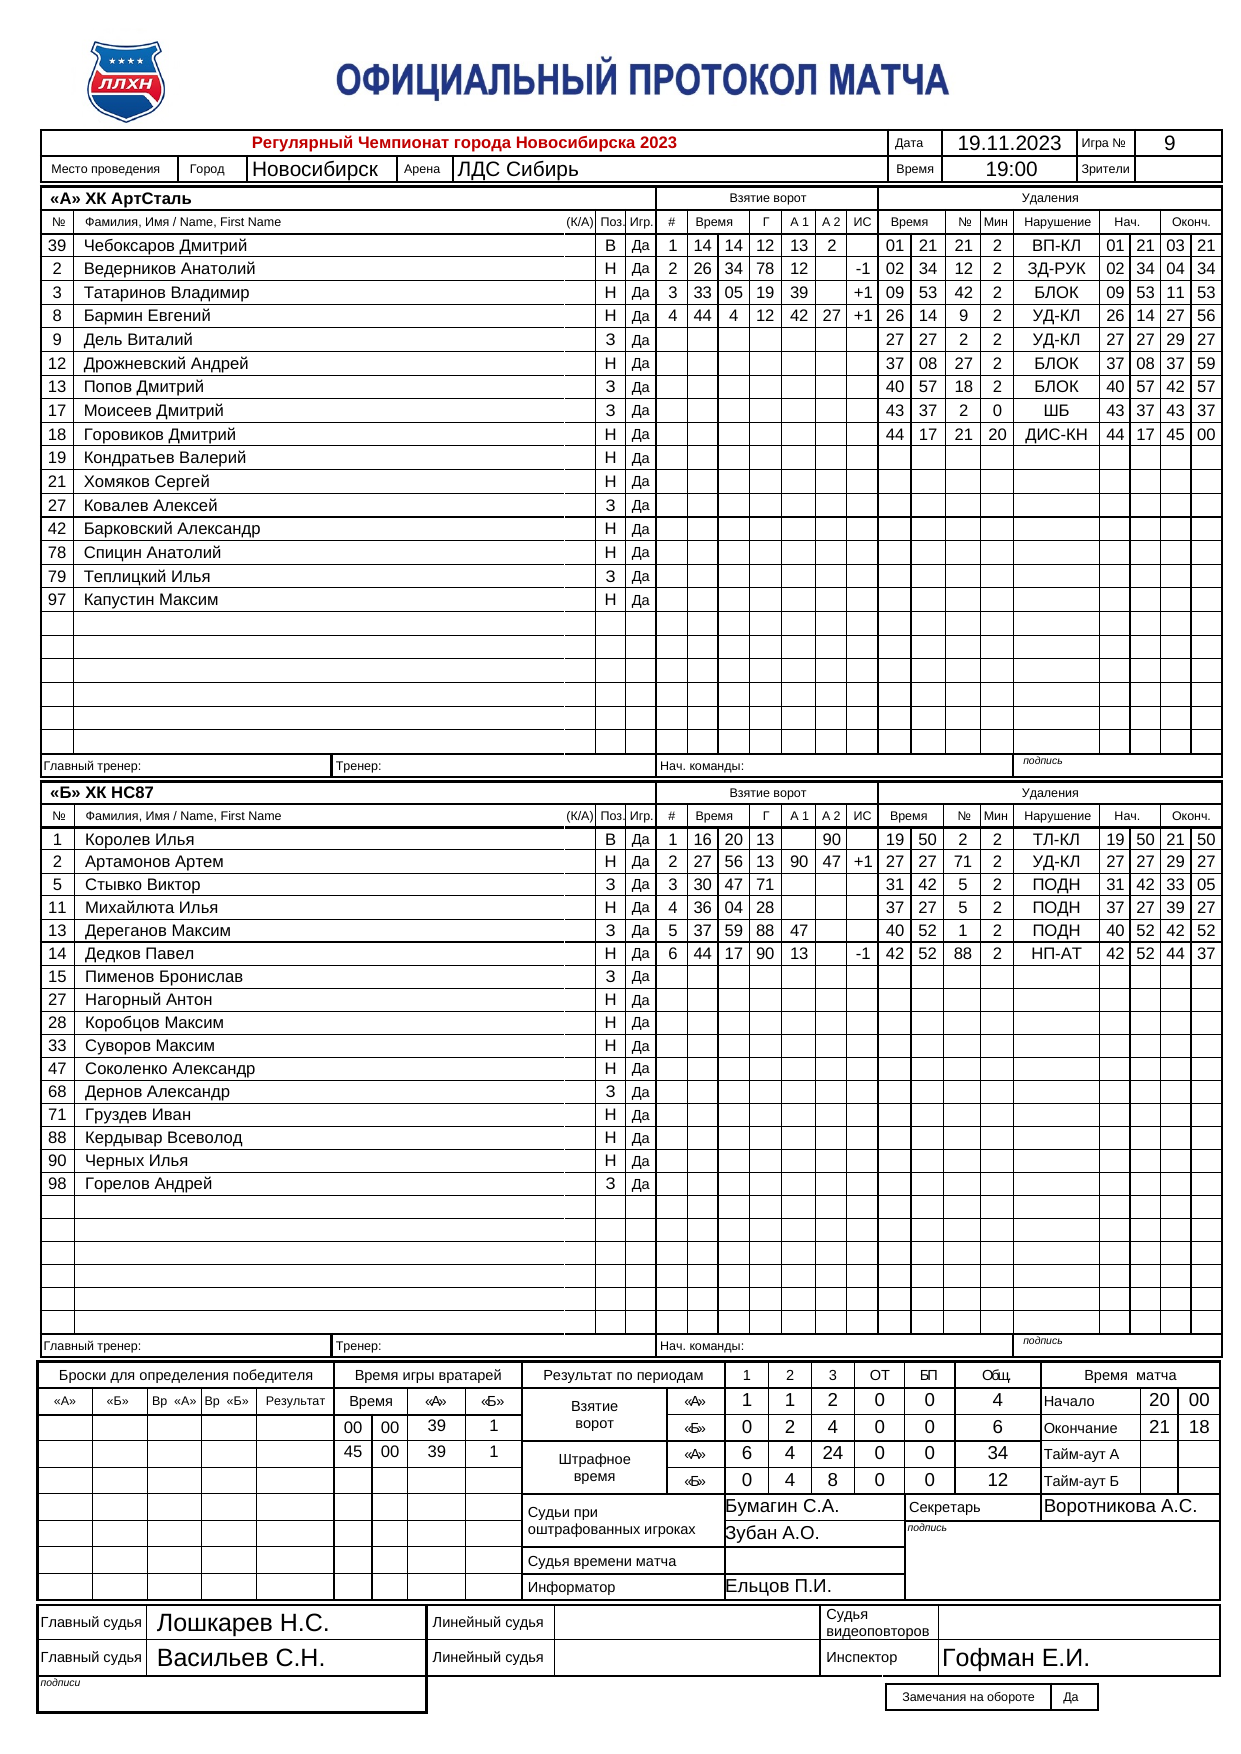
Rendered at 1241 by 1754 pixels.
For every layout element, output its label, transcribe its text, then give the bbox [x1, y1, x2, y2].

table_cell [750, 1081, 781, 1103]
table_cell [750, 470, 781, 493]
table_cell [981, 707, 1013, 729]
table_cell [257, 1441, 333, 1467]
table_cell [555, 1640, 819, 1675]
table_cell [596, 1311, 625, 1333]
table_cell 2 [981, 352, 1013, 374]
table_header БП [905, 1363, 954, 1387]
table_cell [1131, 1150, 1160, 1172]
table_cell [1131, 1219, 1160, 1241]
table_cell Зрители [1078, 157, 1134, 181]
table_cell [912, 470, 945, 493]
table_cell 13 [42, 920, 74, 941]
table_cell [657, 1035, 687, 1057]
table_cell [1161, 659, 1190, 682]
table_cell [879, 1219, 910, 1241]
table_cell 39 [408, 1416, 465, 1440]
table_cell +1 [847, 850, 877, 872]
table_cell [1014, 494, 1099, 516]
table_cell Время [335, 1389, 407, 1413]
table_cell [719, 636, 749, 658]
table_cell Да [626, 920, 655, 941]
table_cell [847, 446, 877, 469]
table_cell [657, 1196, 687, 1218]
table_cell Да [626, 1104, 655, 1126]
table_cell 33 [688, 281, 717, 303]
table_cell 11 [1161, 281, 1190, 303]
table_cell [74, 612, 564, 634]
table_header Регулярный Чемпионат города Новосибирска 2023 [42, 131, 887, 155]
table_cell 21 [1131, 235, 1160, 256]
table_cell [981, 1104, 1013, 1126]
table_cell 78 [750, 257, 781, 280]
table_cell [1161, 1127, 1190, 1149]
table_cell Н [596, 1012, 625, 1033]
table_cell Спицин Анатолий [74, 541, 564, 564]
table_cell (К/А) [565, 805, 595, 826]
table_cell [688, 683, 717, 706]
table_cell 01 [1100, 235, 1129, 256]
table_cell [1100, 966, 1129, 987]
table_cell [750, 446, 781, 469]
table_cell [1161, 1035, 1190, 1057]
table_cell 37 [879, 352, 910, 374]
table_cell Н [596, 541, 625, 564]
table_cell [1131, 989, 1160, 1011]
table_cell 2 [981, 850, 1013, 872]
table_cell [688, 1265, 717, 1287]
table_cell [408, 1468, 465, 1493]
table_cell [1100, 470, 1129, 493]
table_cell [782, 636, 815, 658]
table_cell Время [889, 157, 941, 181]
table_cell Город [179, 157, 246, 181]
table_cell [596, 1265, 625, 1287]
table_cell [1192, 1012, 1221, 1033]
table_cell [657, 541, 687, 564]
table_cell [1192, 1311, 1221, 1333]
table_cell 37 [1161, 352, 1190, 374]
table_cell 27 [1100, 850, 1129, 872]
table_cell [1014, 1081, 1099, 1103]
table_cell Время [688, 805, 749, 826]
table_cell [565, 494, 595, 516]
table_cell [981, 1150, 1013, 1172]
table_cell 2 [657, 850, 687, 872]
table_cell [1179, 1441, 1219, 1467]
table_cell [847, 707, 877, 729]
table_cell УД-КЛ [1014, 850, 1099, 872]
table_cell 31 [1100, 874, 1129, 895]
table_cell 1 [726, 1389, 768, 1413]
table_cell [42, 659, 73, 682]
table_cell [1161, 518, 1190, 540]
table_cell 37 [1131, 399, 1160, 422]
table_cell Кердывар Всеволод [75, 1127, 564, 1149]
table_cell [657, 1127, 687, 1149]
table_cell Н [596, 588, 625, 611]
table_cell 44 [1161, 943, 1190, 964]
table_cell [782, 470, 815, 493]
table_cell [1131, 1242, 1160, 1264]
table_cell [1131, 446, 1160, 469]
table_header Время игры вратарей [335, 1363, 521, 1387]
table_cell [816, 541, 846, 564]
table_cell [912, 683, 945, 706]
table_cell [565, 966, 595, 987]
table_cell 0 [726, 1468, 768, 1493]
table_cell ТЛ-КЛ [1014, 829, 1099, 849]
table_cell [93, 1547, 147, 1573]
table_cell [944, 1058, 980, 1079]
table_cell Н [596, 1035, 625, 1057]
table_cell 4 [769, 1442, 811, 1467]
table_cell [657, 707, 687, 729]
table_cell Да [626, 565, 655, 587]
table_cell 42 [879, 943, 910, 964]
table_cell +1 [847, 281, 877, 303]
table_cell [719, 966, 749, 987]
table_cell 33 [42, 1035, 74, 1057]
table_cell [750, 423, 781, 445]
table_cell ИС [847, 211, 877, 233]
table_cell [750, 588, 781, 611]
table_cell [657, 352, 687, 374]
table_cell [1192, 1150, 1221, 1172]
table_cell [847, 399, 877, 422]
table_cell [847, 683, 877, 706]
table_cell [466, 1521, 521, 1546]
table_cell 37 [1100, 352, 1129, 374]
table_cell [879, 730, 910, 753]
table_cell Нач. [1100, 211, 1160, 233]
table_cell [74, 636, 564, 658]
table_cell [39, 1468, 92, 1493]
table_cell [879, 1012, 910, 1033]
table_cell [782, 874, 815, 895]
table_cell [847, 541, 877, 564]
table_cell [565, 423, 595, 445]
table_cell 37 [688, 920, 717, 941]
table_cell [626, 636, 655, 658]
table_cell 21 [946, 235, 980, 256]
table_cell [1100, 1150, 1129, 1172]
table_cell 71 [944, 850, 980, 872]
table_cell 00 [373, 1441, 407, 1467]
table_cell [750, 1127, 781, 1149]
table_cell [981, 966, 1013, 987]
table_cell 3 [657, 874, 687, 895]
table_cell 12 [956, 1468, 1040, 1493]
table_cell [912, 989, 943, 1011]
table_cell [879, 1035, 910, 1057]
table_cell Суворов Максим [75, 1035, 564, 1057]
table_cell Г [750, 805, 781, 826]
table_cell [1014, 966, 1099, 987]
table_cell [912, 565, 945, 587]
table_cell 4 [657, 896, 687, 918]
table_cell Чебоксаров Дмитрий [74, 235, 564, 256]
table_cell [596, 1219, 625, 1241]
table_cell Пименов Бронислав [75, 966, 564, 987]
table_cell 57 [1131, 376, 1160, 398]
table_cell [847, 1058, 877, 1079]
table_cell А 2 [816, 211, 846, 233]
table_cell [879, 707, 910, 729]
table_cell 27 [879, 328, 910, 351]
table_cell [912, 518, 945, 540]
table_cell [816, 1265, 846, 1287]
table_cell [42, 612, 73, 634]
table_cell Н [596, 1150, 625, 1172]
table_cell [750, 1219, 781, 1241]
table_cell [148, 1574, 201, 1599]
table_cell 02 [1100, 257, 1129, 280]
table_cell 42 [946, 281, 980, 303]
table_cell Вр «Б» [202, 1389, 256, 1413]
table_cell Н [596, 943, 625, 964]
table_header Да [1052, 1685, 1097, 1709]
table_cell 78 [42, 541, 73, 564]
table_cell 19 [879, 829, 910, 849]
table_cell 20 [1141, 1389, 1177, 1413]
table_cell [912, 1196, 943, 1218]
table_cell Главный судья [39, 1606, 146, 1639]
table_cell [816, 1081, 846, 1103]
table_cell [565, 707, 595, 729]
table_cell [782, 1081, 815, 1103]
table_cell [912, 1012, 943, 1033]
table_cell [946, 659, 980, 682]
table_cell Да [626, 446, 655, 469]
table_cell [750, 636, 781, 658]
table_cell [202, 1547, 256, 1573]
table_cell [750, 707, 781, 729]
table_cell 2 [981, 874, 1013, 895]
table_cell [1100, 683, 1129, 706]
table_cell 0 [905, 1415, 954, 1440]
table_cell [879, 494, 910, 516]
table_cell 13 [782, 235, 815, 256]
table_cell Игр. [626, 211, 655, 233]
table_cell 27 [42, 494, 73, 516]
table_cell «А» [668, 1442, 724, 1467]
table_cell [981, 612, 1013, 634]
table_cell [1131, 565, 1160, 587]
table_cell Н [596, 281, 625, 303]
table_cell [879, 1150, 910, 1172]
table_cell Королев Илья [75, 829, 564, 849]
table_cell [782, 352, 815, 374]
table_cell [847, 1196, 877, 1218]
table_cell 2 [946, 328, 980, 351]
table_header 3 [812, 1363, 854, 1387]
table_cell [1192, 470, 1221, 493]
table_cell [1192, 636, 1221, 658]
table_cell [75, 1196, 564, 1218]
table_cell 88 [42, 1127, 74, 1149]
table_cell [1161, 1242, 1190, 1264]
table_cell 39 [408, 1441, 465, 1467]
table_cell [719, 1150, 749, 1172]
table_cell 09 [1100, 281, 1129, 303]
table_cell Оконч. [1161, 211, 1221, 233]
table_cell [719, 328, 749, 351]
table_cell 0 [855, 1389, 904, 1413]
table_header Дата [889, 131, 941, 155]
table_cell [946, 470, 980, 493]
table_cell [335, 1521, 371, 1546]
table_cell [373, 1521, 407, 1546]
table_cell [1014, 1104, 1099, 1126]
table_header Удаления [879, 188, 1221, 209]
table_cell ПОДН [1014, 920, 1099, 941]
table_cell [626, 1311, 655, 1333]
table_cell [93, 1468, 147, 1493]
table_cell [657, 1265, 687, 1287]
table_cell [981, 683, 1013, 706]
table_cell [719, 707, 749, 729]
table_cell [93, 1494, 147, 1520]
table_cell 53 [912, 281, 945, 303]
table_cell [373, 1574, 407, 1599]
table_cell 37 [1192, 943, 1221, 964]
table_cell [1100, 730, 1129, 753]
table_cell # [657, 211, 687, 233]
table_cell [565, 683, 595, 706]
table_cell 24 [812, 1442, 854, 1467]
table_cell [912, 1242, 943, 1264]
table_cell 52 [912, 943, 943, 964]
table_cell [750, 1242, 781, 1264]
table_cell 40 [1100, 920, 1129, 941]
table_cell Горовиков Дмитрий [74, 423, 564, 445]
table_cell Да [626, 305, 655, 327]
table_header Игра № [1078, 131, 1134, 155]
table_cell 2 [981, 328, 1013, 351]
table_cell [657, 1104, 687, 1126]
table_cell [879, 1127, 910, 1149]
table_cell 2 [42, 257, 73, 280]
table_cell Да [626, 376, 655, 398]
table_cell [565, 376, 595, 398]
table_cell [912, 494, 945, 516]
table_cell «Б» [668, 1415, 724, 1440]
table_cell [816, 257, 846, 280]
table_cell [750, 612, 781, 634]
table_cell [565, 896, 595, 918]
table_cell Н [596, 850, 625, 872]
table_cell Поз. [596, 805, 625, 826]
table_cell [981, 1127, 1013, 1149]
table_cell [719, 659, 749, 682]
table_cell Нач. команды: [657, 755, 1012, 776]
table_cell [1161, 1104, 1190, 1126]
table_cell [1131, 1196, 1160, 1218]
table_cell [74, 683, 564, 706]
table_cell 6 [726, 1442, 768, 1467]
table_cell [847, 494, 877, 516]
table_cell 44 [688, 943, 717, 964]
table_cell -1 [847, 943, 877, 964]
table_cell Да [626, 518, 655, 540]
table_cell [719, 588, 749, 611]
table_cell [626, 659, 655, 682]
table_cell [688, 659, 717, 682]
table_cell [42, 1288, 74, 1310]
table_cell [626, 1219, 655, 1241]
table_cell ЛДС Сибирь [454, 157, 887, 181]
table_cell Ведерников Анатолий [74, 257, 564, 280]
table_cell [565, 399, 595, 422]
table_cell [981, 989, 1013, 1011]
table_cell [565, 829, 595, 849]
table_header «Б» ХК HC87 [42, 783, 655, 803]
table_cell [719, 565, 749, 587]
table_cell [74, 659, 564, 682]
table_header Взятие ворот [657, 783, 877, 803]
table_cell [565, 943, 595, 964]
table_cell Нагорный Антон [75, 989, 564, 1011]
table_cell [719, 1311, 749, 1333]
table_cell [688, 966, 717, 987]
table_cell Дедков Павел [75, 943, 564, 964]
table_cell 27 [816, 305, 846, 327]
table_cell [912, 541, 945, 564]
table_cell [816, 707, 846, 729]
table_cell [1014, 636, 1099, 658]
table_cell 03 [1161, 235, 1190, 256]
table_cell [657, 565, 687, 587]
table_cell [1100, 541, 1129, 564]
table_cell [688, 565, 717, 587]
table_cell 52 [1192, 920, 1221, 941]
table_cell [257, 1468, 333, 1493]
table_cell [565, 281, 595, 303]
table_cell 21 [912, 235, 945, 256]
table_cell 4 [657, 305, 687, 327]
table_cell Новосибирск [248, 157, 396, 181]
table_cell № [42, 211, 73, 233]
table_cell [946, 541, 980, 564]
table_cell [626, 612, 655, 634]
table_cell [981, 565, 1013, 587]
table_cell 56 [1192, 305, 1221, 327]
table_cell Попов Дмитрий [74, 376, 564, 398]
table_cell 29 [1161, 328, 1190, 351]
table_cell [879, 1265, 910, 1287]
table_header Замечания на обороте [887, 1685, 1050, 1709]
table_cell ИС [847, 805, 877, 826]
table_cell [946, 683, 980, 706]
table_cell [981, 730, 1013, 753]
table_cell [879, 966, 910, 987]
table_cell 52 [1131, 920, 1160, 941]
table_cell [1192, 1127, 1221, 1149]
table_cell [782, 730, 815, 753]
table_cell [75, 1219, 564, 1241]
table_cell 15 [42, 966, 74, 987]
table_cell 40 [879, 920, 910, 941]
table_cell УД-КЛ [1014, 305, 1099, 327]
table_cell [257, 1521, 333, 1546]
table_cell 11 [42, 896, 74, 918]
table_cell [93, 1521, 147, 1546]
table_cell [816, 1288, 846, 1310]
table_cell 9 [42, 328, 73, 351]
table_cell 29 [1161, 850, 1190, 872]
table_cell [879, 565, 910, 587]
table_cell Судья времени матча [523, 1548, 724, 1573]
table_cell [750, 1035, 781, 1057]
table_cell [1161, 1265, 1190, 1287]
table_cell [39, 1441, 92, 1467]
table_cell Фамилия, Имя / Name, First Name [74, 211, 565, 233]
table_cell [816, 376, 846, 398]
table_cell 04 [719, 896, 749, 918]
table_cell [879, 1311, 910, 1333]
table_cell [782, 1196, 815, 1218]
table_cell [750, 730, 781, 753]
table_cell [565, 636, 595, 658]
table_cell [816, 1127, 846, 1149]
table_cell 37 [1192, 399, 1221, 422]
table_cell 1 [657, 829, 687, 849]
table_cell [39, 1416, 92, 1440]
table_cell Н [596, 470, 625, 493]
table_cell Поз. [596, 211, 625, 233]
table_cell [782, 707, 815, 729]
table_cell 27 [879, 850, 910, 872]
table_header 19.11.2023 [943, 131, 1076, 155]
table_cell [1192, 541, 1221, 564]
table_cell [816, 446, 846, 469]
table_cell Бумагин С.А. [726, 1495, 904, 1520]
table_cell [657, 1081, 687, 1103]
table_cell З [596, 565, 625, 587]
table_cell [688, 1058, 717, 1079]
table_cell [782, 1127, 815, 1149]
table_cell 50 [1192, 829, 1221, 849]
table_cell [782, 966, 815, 987]
table_cell Черных Илья [75, 1150, 564, 1172]
table_cell [1014, 1288, 1099, 1310]
table_cell [944, 989, 980, 1011]
table_cell [816, 636, 846, 658]
table_cell [1100, 989, 1129, 1011]
table_cell [1161, 1081, 1190, 1103]
table_cell [688, 1012, 717, 1033]
table_header 2 [769, 1363, 811, 1387]
table_cell [879, 1242, 910, 1264]
table_cell [408, 1547, 465, 1573]
table_cell ЗД-РУК [1014, 257, 1099, 280]
table_cell [75, 1265, 564, 1287]
table_cell [944, 1219, 980, 1241]
table_cell [719, 1242, 749, 1264]
table_cell [565, 1127, 595, 1149]
table_cell [912, 1265, 943, 1287]
table_cell [1131, 1058, 1160, 1079]
table_cell 88 [944, 943, 980, 964]
table_cell [688, 1288, 717, 1310]
table_cell [912, 636, 945, 658]
table_cell «А» [39, 1389, 92, 1413]
table_cell [719, 1104, 749, 1126]
table_cell [688, 707, 717, 729]
table_cell [1161, 1219, 1190, 1241]
table_cell Результат [257, 1389, 333, 1413]
table_cell 1 [657, 235, 687, 256]
table_cell [565, 235, 595, 256]
table_cell 14 [912, 305, 945, 327]
table_cell Н [596, 352, 625, 374]
table_cell Да [626, 943, 655, 964]
table_cell [816, 1150, 846, 1172]
table_cell Зубан А.О. [726, 1521, 904, 1546]
table_cell Да [626, 281, 655, 303]
table_cell «Б» [93, 1389, 147, 1413]
table_header 1 [726, 1363, 768, 1387]
table_cell [847, 966, 877, 987]
table_cell Татаринов Владимир [74, 281, 564, 303]
table_cell [750, 1012, 781, 1033]
table_cell [946, 565, 980, 587]
table_cell Оконч. [1161, 805, 1221, 826]
table_cell [816, 920, 846, 941]
table_cell [816, 423, 846, 445]
table_cell 59 [719, 920, 749, 941]
table_cell [565, 1265, 595, 1287]
table_cell [944, 1081, 980, 1103]
table_cell Коробцов Максим [75, 1012, 564, 1033]
table_cell [1014, 446, 1099, 469]
table_cell 13 [750, 850, 781, 872]
table_cell [912, 1150, 943, 1172]
table_cell 42 [42, 518, 73, 540]
table_cell [688, 1196, 717, 1218]
table_cell 27 [1131, 850, 1160, 872]
table_cell [719, 446, 749, 469]
table_cell [946, 730, 980, 753]
table_header Удаления [879, 783, 1221, 803]
table_cell 59 [1192, 352, 1221, 374]
table_cell [879, 541, 910, 564]
table_cell Мин [981, 805, 1013, 826]
table_cell 2 [42, 850, 74, 872]
table_cell 21 [42, 470, 73, 493]
table_cell 50 [912, 829, 943, 849]
table_cell [719, 352, 749, 374]
table_cell [1100, 1104, 1129, 1126]
table_cell БЛОК [1014, 281, 1099, 303]
table_cell [565, 328, 595, 351]
table_cell 00 [335, 1416, 371, 1440]
table_cell [657, 399, 687, 422]
table_cell З [596, 920, 625, 941]
table_cell [1161, 612, 1190, 634]
table_cell ШБ [1014, 399, 1099, 422]
table_cell 05 [1192, 874, 1221, 895]
table_cell Да [626, 588, 655, 611]
table_cell [981, 1173, 1013, 1195]
table_cell [148, 1547, 201, 1573]
table_cell [202, 1494, 256, 1520]
table_cell [1161, 1012, 1190, 1033]
table_cell Начало [1042, 1389, 1140, 1413]
table_cell [257, 1494, 333, 1520]
table_cell [816, 683, 846, 706]
table_cell [565, 1219, 595, 1241]
table_cell 90 [782, 850, 815, 872]
table_cell БЛОК [1014, 376, 1099, 398]
table_cell Тайм-аут А [1042, 1441, 1140, 1467]
table_cell [946, 636, 980, 658]
table_cell 52 [1131, 943, 1160, 964]
table_cell [1161, 730, 1190, 753]
table_cell [981, 470, 1013, 493]
table_cell [750, 518, 781, 540]
table_cell [981, 1035, 1013, 1057]
table_cell 13 [782, 943, 815, 964]
table_cell [1100, 1288, 1129, 1310]
table_cell [847, 920, 877, 941]
table_cell [1131, 730, 1160, 753]
table_cell 5 [944, 874, 980, 895]
table_cell [1100, 1311, 1129, 1333]
table_cell 13 [750, 829, 781, 849]
table_cell [847, 423, 877, 445]
table_cell [688, 494, 717, 516]
table_cell [1131, 683, 1160, 706]
table_cell [847, 376, 877, 398]
table_cell 00 [1179, 1389, 1219, 1413]
table_cell 42 [782, 305, 815, 327]
table_cell Н [596, 1127, 625, 1149]
table_cell 02 [879, 257, 910, 280]
table_cell [782, 423, 815, 445]
table_cell 4 [769, 1468, 811, 1493]
table_cell [946, 494, 980, 516]
table_cell [1014, 518, 1099, 540]
table_cell [750, 541, 781, 564]
table_cell [750, 565, 781, 587]
table_cell 2 [769, 1415, 811, 1440]
table_cell 26 [688, 257, 717, 280]
table_cell № [946, 211, 980, 233]
table_cell [1161, 494, 1190, 516]
table_cell 4 [812, 1415, 854, 1440]
table_header 9 [1136, 131, 1221, 155]
table_cell Судья видеоповторов [821, 1606, 938, 1639]
table_cell [879, 612, 910, 634]
table_cell [944, 1242, 980, 1264]
table_cell Взятие ворот [523, 1389, 666, 1440]
table_cell подпись [1014, 755, 1221, 776]
table_cell [688, 541, 717, 564]
table_cell [726, 1548, 904, 1573]
table_cell Да [626, 257, 655, 280]
table_cell Окончание [1042, 1415, 1140, 1440]
table_cell [912, 1173, 943, 1195]
table_cell [782, 446, 815, 469]
table_cell 2 [657, 257, 687, 280]
table_cell [657, 683, 687, 706]
table_cell -1 [847, 257, 877, 280]
table_cell [75, 1288, 564, 1310]
table_cell [847, 896, 877, 918]
table_cell Линейный судья [428, 1640, 554, 1675]
table_cell Игр. [626, 805, 655, 826]
table_cell 39 [1161, 896, 1190, 918]
table_cell [42, 1311, 74, 1333]
table_cell 13 [42, 376, 73, 398]
table_cell 0 [905, 1442, 954, 1467]
table_cell [816, 352, 846, 374]
table_cell 09 [879, 281, 910, 303]
table_cell [565, 920, 595, 941]
table_cell 47 [782, 920, 815, 941]
table_cell [719, 1265, 749, 1287]
table_cell [847, 1242, 877, 1264]
table_cell 34 [719, 257, 749, 280]
table_cell [1161, 541, 1190, 564]
table_cell [1131, 470, 1160, 493]
table_cell [596, 659, 625, 682]
table_cell 2 [981, 281, 1013, 303]
table_cell [847, 1035, 877, 1057]
table_cell [1131, 1127, 1160, 1149]
table_cell [565, 565, 595, 587]
table_cell [373, 1547, 407, 1573]
table_cell [782, 1058, 815, 1079]
table_cell [1100, 565, 1129, 587]
table_cell [1014, 1150, 1099, 1172]
table_cell 36 [688, 896, 717, 918]
table_cell Дереганов Максим [75, 920, 564, 941]
table_cell [42, 730, 73, 753]
table_cell Дрожневский Андрей [74, 352, 564, 374]
table_cell [657, 423, 687, 445]
table_cell Васильев С.Н. [147, 1640, 425, 1675]
table_cell [688, 1035, 717, 1057]
table_cell [565, 612, 595, 634]
table_cell [688, 612, 717, 634]
table_cell 0 [855, 1468, 904, 1493]
table_cell 2 [981, 896, 1013, 918]
table_cell [657, 1012, 687, 1033]
table_cell Н [596, 446, 625, 469]
table_cell 05 [719, 281, 749, 303]
table_cell Да [626, 1058, 655, 1079]
table_cell Да [626, 1127, 655, 1149]
table_cell [719, 494, 749, 516]
table_cell [565, 541, 595, 564]
table_cell [75, 1242, 564, 1264]
table_cell 44 [1100, 423, 1129, 445]
table_cell [782, 1311, 815, 1333]
table_cell 1 [466, 1416, 521, 1440]
table_cell [1131, 518, 1160, 540]
table_cell Груздев Иван [75, 1104, 564, 1126]
table_cell З [596, 874, 625, 895]
table_cell [847, 1127, 877, 1149]
table_cell [719, 1288, 749, 1310]
table_cell Главный тренер: [42, 1335, 330, 1356]
table_cell [408, 1574, 465, 1599]
table_cell [879, 636, 910, 658]
table_cell [626, 1288, 655, 1310]
table_cell [816, 281, 846, 303]
table_cell [565, 1104, 595, 1126]
table_cell 12 [782, 257, 815, 280]
table_cell [1161, 966, 1190, 987]
table_cell [782, 829, 815, 849]
table_cell [1192, 446, 1221, 469]
table_cell [42, 1242, 74, 1264]
table_cell [782, 612, 815, 634]
table_cell [816, 874, 846, 895]
table_cell [565, 352, 595, 374]
table_cell [565, 1196, 595, 1218]
table_cell [879, 518, 910, 540]
table_cell [719, 376, 749, 398]
table_cell [1161, 683, 1190, 706]
table_cell [565, 1311, 595, 1333]
table_cell Вр «А» [148, 1389, 201, 1413]
table_cell 27 [42, 989, 74, 1011]
table_cell [782, 541, 815, 564]
table_cell [42, 1219, 74, 1241]
table_cell [1161, 1311, 1190, 1333]
table_cell [1131, 1288, 1160, 1310]
table_cell 37 [912, 399, 945, 422]
table_cell [1192, 1173, 1221, 1195]
table_cell [782, 989, 815, 1011]
table_cell З [596, 376, 625, 398]
table_cell [1192, 1104, 1221, 1126]
table_cell [39, 1494, 92, 1520]
table_cell [657, 1150, 687, 1172]
table_cell [596, 730, 625, 753]
table_cell [1192, 659, 1221, 682]
table_cell Н [596, 518, 625, 540]
table_cell 39 [782, 281, 815, 303]
table_cell [847, 659, 877, 682]
table_cell 71 [42, 1104, 74, 1126]
table_cell 12 [750, 305, 781, 327]
table_cell Нач. [1100, 805, 1160, 826]
table_cell [688, 636, 717, 658]
table_cell [816, 399, 846, 422]
table_cell [42, 1196, 74, 1218]
table_cell [1192, 730, 1221, 753]
table_cell [1192, 612, 1221, 634]
table_cell [782, 399, 815, 422]
table_cell [912, 659, 945, 682]
table_cell [944, 1173, 980, 1195]
table_cell 18 [946, 376, 980, 398]
table_cell [1100, 518, 1129, 540]
table_cell Н [596, 257, 625, 280]
table_cell Артамонов Артем [75, 850, 564, 872]
table_cell Тренер: [333, 755, 655, 776]
table_cell [657, 588, 687, 611]
table_cell [1131, 659, 1160, 682]
table_cell [1014, 1127, 1099, 1149]
table_cell 27 [912, 328, 945, 351]
table_cell 34 [1131, 257, 1160, 280]
table_cell [42, 707, 73, 729]
table_cell [816, 1058, 846, 1079]
table_cell [688, 588, 717, 611]
table_cell [981, 446, 1013, 469]
table_cell [912, 612, 945, 634]
table_cell [596, 1196, 625, 1218]
table_cell [1131, 541, 1160, 564]
table_cell [750, 1173, 781, 1195]
table_cell [335, 1547, 371, 1573]
table_cell [719, 399, 749, 422]
table_cell 21 [1161, 829, 1190, 849]
table_cell Н [596, 1104, 625, 1126]
table_cell [847, 328, 877, 351]
table_cell Моисеев Дмитрий [74, 399, 564, 422]
table_cell 5 [657, 920, 687, 941]
table_cell [148, 1521, 201, 1546]
table_cell [688, 376, 717, 398]
table_cell [981, 1265, 1013, 1287]
table_cell [1100, 1219, 1129, 1241]
table_cell [202, 1574, 256, 1599]
table_cell [750, 966, 781, 987]
table_cell [912, 1311, 943, 1333]
table_cell Н [596, 896, 625, 918]
table_cell [626, 1196, 655, 1218]
table_cell 19 [750, 281, 781, 303]
table_cell 28 [750, 896, 781, 918]
table_cell [719, 730, 749, 753]
table_cell [657, 328, 687, 351]
table_cell 27 [912, 850, 943, 872]
table_cell [202, 1416, 256, 1440]
table_cell [981, 541, 1013, 564]
table_cell Место проведения [42, 157, 177, 181]
table_cell [847, 829, 877, 849]
table_cell [847, 588, 877, 611]
table_cell Гофман Е.И. [939, 1640, 1219, 1675]
table_cell [688, 399, 717, 422]
table_cell [939, 1606, 1219, 1639]
table_cell Время [879, 211, 945, 233]
table_cell 53 [1192, 281, 1221, 303]
table_cell [879, 1288, 910, 1310]
table_cell [565, 1081, 595, 1103]
table_cell [565, 1242, 595, 1264]
table_header ОТ [855, 1363, 904, 1387]
table_cell [719, 1081, 749, 1103]
table_cell Мин [981, 211, 1013, 233]
table_cell [816, 659, 846, 682]
table_cell [750, 376, 781, 398]
table_cell 2 [981, 376, 1013, 398]
table_cell 34 [956, 1442, 1040, 1467]
table_cell 1 [466, 1441, 521, 1467]
table_cell [148, 1441, 201, 1467]
table_cell [1141, 1468, 1177, 1493]
table_cell [782, 588, 815, 611]
table_cell [782, 1288, 815, 1310]
table_cell [75, 1311, 564, 1333]
table_cell [847, 518, 877, 540]
table_cell Нарушение [1014, 805, 1099, 826]
table_cell Да [626, 1081, 655, 1103]
table_cell [944, 1012, 980, 1033]
table_cell [1161, 565, 1190, 587]
table_cell [912, 588, 945, 611]
table_cell [719, 612, 749, 634]
table_cell Да [626, 352, 655, 374]
table_cell 27 [1100, 328, 1129, 351]
table_cell [1161, 1288, 1190, 1310]
table_cell [719, 683, 749, 706]
table_cell [782, 683, 815, 706]
table_cell [750, 494, 781, 516]
table_cell 44 [688, 305, 717, 327]
table_cell [1014, 1196, 1099, 1218]
table_cell Арена [398, 157, 452, 181]
table_cell [981, 588, 1013, 611]
table_cell В [596, 829, 625, 849]
table_cell [373, 1494, 407, 1520]
table_cell [912, 1104, 943, 1126]
table_cell [565, 730, 595, 753]
table_cell [596, 636, 625, 658]
table_cell 57 [1192, 376, 1221, 398]
table_cell подпись [906, 1522, 1219, 1599]
table_cell [626, 1242, 655, 1264]
table_cell А 1 [782, 805, 815, 826]
table_cell 45 [335, 1441, 371, 1467]
table_cell Хомяков Сергей [74, 470, 564, 493]
table_cell [1192, 1035, 1221, 1057]
table_cell 40 [1100, 376, 1129, 398]
table_cell 34 [1192, 257, 1221, 280]
table_cell 2 [816, 235, 846, 256]
table_cell [1014, 1058, 1099, 1079]
table_cell [883, 1677, 1220, 1681]
table_cell 34 [912, 257, 945, 280]
table_cell Инспектор [821, 1640, 938, 1675]
table_header Броски для определения победителя [39, 1363, 333, 1387]
table_cell 6 [657, 943, 687, 964]
table_cell [202, 1521, 256, 1546]
table_cell [816, 1219, 846, 1241]
table_cell [596, 612, 625, 634]
table_cell (К/А) [565, 211, 595, 233]
table_cell [688, 352, 717, 374]
table_cell подпись [1014, 1335, 1221, 1356]
table_cell [750, 1288, 781, 1310]
table_cell [408, 1521, 465, 1546]
table_cell 0 [855, 1415, 904, 1440]
table_cell А 2 [816, 805, 846, 826]
table_cell Да [626, 1150, 655, 1172]
table_cell [944, 966, 980, 987]
table_cell 4 [956, 1389, 1040, 1413]
table_cell Да [626, 966, 655, 987]
table_cell [565, 1035, 595, 1057]
table_cell [1014, 470, 1099, 493]
table_cell [257, 1416, 333, 1440]
table_cell [912, 1081, 943, 1103]
table_cell З [596, 399, 625, 422]
table_cell 18 [1179, 1415, 1219, 1440]
table_cell [879, 470, 910, 493]
table_cell [847, 1104, 877, 1126]
table_cell Секретарь [906, 1495, 1040, 1520]
table_cell Стывко Виктор [75, 874, 564, 895]
table_cell [565, 588, 595, 611]
table_cell [816, 896, 846, 918]
table_cell 2 [981, 235, 1013, 256]
table_cell [912, 1035, 943, 1057]
table_cell [1014, 588, 1099, 611]
table_cell [847, 235, 877, 256]
table_cell [816, 565, 846, 587]
table_cell 27 [946, 352, 980, 374]
table_cell [1100, 612, 1129, 634]
table_cell 2 [981, 305, 1013, 327]
table_cell [782, 328, 815, 351]
table_cell Нарушение [1014, 211, 1099, 233]
table_cell Михайлюта Илья [75, 896, 564, 918]
table_cell 98 [42, 1173, 74, 1195]
table_cell Н [596, 1058, 625, 1079]
table_cell [373, 1468, 407, 1493]
table_cell «А» [408, 1389, 465, 1413]
table_cell [1192, 1265, 1221, 1287]
table_cell 31 [879, 874, 910, 895]
table_cell № [42, 805, 74, 826]
table_cell [1192, 683, 1221, 706]
table_cell 08 [912, 352, 945, 374]
table_cell [657, 494, 687, 516]
table_cell [39, 1574, 92, 1599]
table_cell [719, 1035, 749, 1057]
table_cell 14 [719, 235, 749, 256]
table_cell 40 [879, 376, 910, 398]
table_cell [750, 1150, 781, 1172]
table_cell 4 [719, 305, 749, 327]
table_cell 27 [1192, 328, 1221, 351]
table_cell З [596, 1081, 625, 1103]
table_cell подписи [39, 1677, 425, 1711]
table_cell [946, 612, 980, 634]
table_cell ДИС-КН [1014, 423, 1099, 445]
table_cell Да [626, 423, 655, 445]
table_cell [1131, 707, 1160, 729]
table_cell [657, 1058, 687, 1079]
table_cell [1100, 636, 1129, 658]
table_cell 90 [750, 943, 781, 964]
table_cell [944, 1127, 980, 1149]
table_cell 21 [946, 423, 980, 445]
table_cell [657, 730, 687, 753]
table_cell [1192, 966, 1221, 987]
table_cell [1131, 1265, 1160, 1287]
table_cell Горелов Андрей [75, 1173, 564, 1195]
table_cell [565, 1288, 595, 1310]
table_cell [565, 518, 595, 540]
table_cell [782, 1035, 815, 1057]
table_cell [657, 1311, 687, 1333]
table_cell Бармин Евгений [74, 305, 564, 327]
table_cell 57 [912, 376, 945, 398]
table_cell 2 [812, 1389, 854, 1413]
table_cell [981, 659, 1013, 682]
table_cell [1131, 1311, 1160, 1333]
table_cell 6 [956, 1415, 1040, 1440]
table_cell Тренер: [333, 1335, 655, 1356]
table_cell [257, 1574, 333, 1599]
table_cell [657, 1288, 687, 1310]
table_cell [944, 1104, 980, 1126]
table_cell [750, 399, 781, 422]
table_cell [782, 659, 815, 682]
table_cell 47 [816, 850, 846, 872]
table_cell 18 [42, 423, 73, 445]
table_cell Да [626, 399, 655, 422]
table_cell 0 [981, 399, 1013, 422]
table_cell [1014, 1012, 1099, 1033]
table_cell [93, 1416, 147, 1440]
table_cell [1161, 446, 1190, 469]
table_cell [981, 518, 1013, 540]
table_cell [782, 1242, 815, 1264]
table_cell [466, 1547, 521, 1573]
table_cell 37 [1100, 896, 1129, 918]
table_cell [42, 1265, 74, 1287]
table_cell [202, 1468, 256, 1493]
table_cell 2 [981, 920, 1013, 941]
table_cell [946, 707, 980, 729]
table_cell [1014, 1219, 1099, 1241]
table_cell [93, 1574, 147, 1599]
table_cell Н [596, 989, 625, 1011]
table_cell Судьи при оштрафованных игроках [523, 1495, 724, 1546]
table_cell 27 [1131, 896, 1160, 918]
table_cell [688, 328, 717, 351]
table_cell Капустин Максим [74, 588, 564, 611]
table_cell Н [596, 423, 625, 445]
table_cell [816, 494, 846, 516]
table_cell [1100, 1265, 1129, 1287]
table_cell З [596, 1173, 625, 1195]
table_cell Да [626, 850, 655, 872]
table_cell [657, 659, 687, 682]
table_cell [981, 1311, 1013, 1333]
table_cell [565, 1012, 595, 1033]
table_cell Время [688, 211, 749, 233]
table_cell [688, 1311, 717, 1333]
table_cell [1192, 707, 1221, 729]
table_cell [719, 1196, 749, 1218]
table_cell 88 [750, 920, 781, 941]
table_cell [688, 989, 717, 1011]
table_cell 26 [879, 305, 910, 327]
table_header «А» ХК АртСталь [42, 188, 655, 209]
table_cell 14 [1131, 305, 1160, 327]
table_cell [816, 518, 846, 540]
table_cell [657, 470, 687, 493]
table_cell [912, 1058, 943, 1079]
table_cell [1014, 989, 1099, 1011]
table_cell [688, 423, 717, 445]
table_cell [750, 1196, 781, 1218]
table_cell [1014, 659, 1099, 682]
table_cell [847, 989, 877, 1011]
table_cell [688, 1150, 717, 1172]
table_cell [750, 328, 781, 351]
table_cell [944, 1150, 980, 1172]
table_cell 8 [812, 1468, 854, 1493]
table_cell [946, 518, 980, 540]
table_cell [944, 1265, 980, 1287]
table_cell 5 [42, 874, 74, 895]
table_cell 79 [42, 565, 73, 587]
table_cell 42 [1161, 376, 1190, 398]
table_cell 0 [726, 1415, 768, 1440]
table_cell [565, 305, 595, 327]
table_cell 30 [688, 874, 717, 895]
table_cell 43 [1100, 399, 1129, 422]
table_cell [626, 683, 655, 706]
table_cell 00 [1192, 423, 1221, 445]
table_cell [1192, 494, 1221, 516]
table_cell [688, 1173, 717, 1195]
table_cell [1100, 446, 1129, 469]
table_cell 12 [42, 352, 73, 374]
table_cell Линейный судья [428, 1606, 554, 1639]
table_cell [750, 683, 781, 706]
table_cell 27 [1161, 305, 1190, 327]
table_cell З [596, 494, 625, 516]
table_cell [981, 494, 1013, 516]
table_cell [657, 1242, 687, 1264]
table_cell [688, 730, 717, 753]
table_cell 17 [1131, 423, 1160, 445]
table_cell [596, 683, 625, 706]
table_cell [816, 1012, 846, 1033]
table_cell [750, 1311, 781, 1333]
table_cell 9 [946, 305, 980, 327]
table_cell [1014, 1242, 1099, 1264]
table_cell [688, 1081, 717, 1103]
table_cell [847, 730, 877, 753]
table_cell [42, 636, 73, 658]
table_cell [1100, 1196, 1129, 1218]
table_cell [879, 1104, 910, 1126]
table_cell 52 [912, 920, 943, 941]
table_cell 16 [688, 829, 717, 849]
table_cell Да [626, 328, 655, 351]
table_cell [944, 1288, 980, 1310]
table_cell [782, 1173, 815, 1195]
table_cell [816, 989, 846, 1011]
table_cell 3 [42, 281, 73, 303]
table_cell 01 [879, 235, 910, 256]
table_cell [946, 588, 980, 611]
table_cell З [596, 966, 625, 987]
table_cell [626, 707, 655, 729]
table_cell 20 [981, 423, 1013, 445]
table_cell 20 [719, 829, 749, 849]
table_cell 00 [373, 1416, 407, 1440]
table_cell [879, 1058, 910, 1079]
table_cell [1161, 636, 1190, 658]
table_cell [1161, 1173, 1190, 1195]
table_cell 53 [1131, 281, 1160, 303]
table_cell 17 [42, 399, 73, 422]
table_cell [1131, 588, 1160, 611]
table_cell [719, 1127, 749, 1149]
table_cell [1131, 1081, 1160, 1103]
table_cell 8 [42, 305, 73, 327]
table_cell [782, 518, 815, 540]
table_cell [847, 1288, 877, 1310]
table_cell [1100, 1173, 1129, 1195]
table_cell [466, 1494, 521, 1520]
picture [5, 28, 1179, 129]
table_cell [657, 376, 687, 398]
table_cell [565, 1150, 595, 1172]
table_cell Соколенко Александр [75, 1058, 564, 1079]
table_cell Нач. команды: [657, 1335, 1012, 1356]
table_cell 5 [944, 896, 980, 918]
table_cell [1192, 1219, 1221, 1241]
table_cell В [596, 235, 625, 256]
table_cell [148, 1416, 201, 1440]
table_cell ВП-КЛ [1014, 235, 1099, 256]
table_cell [719, 1219, 749, 1241]
table_cell [719, 541, 749, 564]
table_cell [847, 470, 877, 493]
table_cell [1161, 470, 1190, 493]
table_cell 27 [1192, 896, 1221, 918]
table_cell [847, 1012, 877, 1033]
table_cell [565, 446, 595, 469]
table_cell [466, 1468, 521, 1493]
table_cell [1014, 541, 1099, 564]
table_cell [782, 565, 815, 587]
table_cell [782, 1219, 815, 1241]
table_cell Н [596, 305, 625, 327]
table_cell [782, 896, 815, 918]
table_cell [816, 943, 846, 964]
table_cell [782, 1104, 815, 1126]
table_cell [981, 1196, 1013, 1218]
table_cell [1161, 707, 1190, 729]
table_cell [912, 966, 943, 987]
table_cell Да [626, 494, 655, 516]
table_cell [1192, 1058, 1221, 1079]
table_cell [408, 1494, 465, 1520]
table_cell [39, 1547, 92, 1573]
table_cell 1 [769, 1389, 811, 1413]
table_cell А 1 [782, 211, 815, 233]
table_cell # [657, 805, 687, 826]
table_cell [750, 659, 781, 682]
table_cell [750, 352, 781, 374]
table_cell [626, 1265, 655, 1287]
table_cell Фамилия, Имя / Name, First Name [75, 805, 565, 826]
table_cell [335, 1574, 371, 1599]
table_cell 42 [1100, 943, 1129, 964]
table_cell [1099, 1682, 1220, 1711]
table_cell Дель Виталий [74, 328, 564, 351]
table_cell 43 [879, 399, 910, 422]
table_cell 26 [1100, 305, 1129, 327]
table_cell [565, 1058, 595, 1079]
table_cell [816, 1311, 846, 1333]
table_cell 44 [879, 423, 910, 445]
table_cell 2 [981, 829, 1013, 849]
table_cell [912, 707, 945, 729]
table_cell [1131, 612, 1160, 634]
table_cell [847, 612, 877, 634]
table_cell 0 [855, 1442, 904, 1467]
table_header Взятие ворот [657, 188, 877, 209]
table_cell [148, 1494, 201, 1520]
table_cell [944, 1196, 980, 1218]
table_cell [1131, 494, 1160, 516]
table_cell [912, 730, 945, 753]
table_cell [719, 470, 749, 493]
table_cell [847, 1150, 877, 1172]
table_header Результат по периодам [523, 1363, 724, 1387]
table_cell 3 [657, 281, 687, 303]
table_cell [1192, 1196, 1221, 1218]
table_cell 1 [42, 829, 74, 849]
table_cell [565, 470, 595, 493]
table_cell [1014, 612, 1099, 634]
table_cell [1131, 1035, 1160, 1057]
table_cell Да [626, 1012, 655, 1033]
table_cell [847, 1265, 877, 1287]
table_cell [719, 1173, 749, 1195]
table_cell 37 [879, 896, 910, 918]
table_cell 27 [912, 896, 943, 918]
table_cell [688, 1104, 717, 1126]
table_cell УД-КЛ [1014, 328, 1099, 351]
table_cell [596, 1242, 625, 1264]
table_header Время матча [1042, 1363, 1219, 1387]
table_cell [565, 659, 595, 682]
table_cell [981, 1081, 1013, 1103]
table_cell [257, 1547, 333, 1573]
table_cell [879, 588, 910, 611]
table_cell Кондратьев Валерий [74, 446, 564, 469]
table_cell [1014, 1265, 1099, 1287]
table_cell 33 [1161, 874, 1190, 895]
table_cell [981, 1058, 1013, 1079]
table_cell [912, 1127, 943, 1149]
table_cell [944, 1035, 980, 1057]
table_cell 12 [946, 257, 980, 280]
table_cell [1136, 157, 1221, 181]
table_cell «Б» [668, 1468, 724, 1493]
table_cell [688, 518, 717, 540]
table_cell НП-АТ [1014, 943, 1099, 964]
table_cell [565, 1173, 595, 1195]
table_cell [847, 1219, 877, 1241]
table_cell [847, 1081, 877, 1103]
table_cell [1014, 683, 1099, 706]
table_cell [1131, 636, 1160, 658]
table_cell 19 [1100, 829, 1129, 849]
table_cell [1192, 1242, 1221, 1264]
table_cell [565, 874, 595, 895]
table_cell [688, 1219, 717, 1241]
table_cell [912, 446, 945, 469]
table_cell 1 [944, 920, 980, 941]
table_cell 2 [981, 257, 1013, 280]
table_cell Воротникова А.С. [1042, 1495, 1219, 1520]
table_cell [1192, 518, 1221, 540]
table_cell 50 [1131, 829, 1160, 849]
table_cell [719, 1012, 749, 1033]
table_cell 56 [719, 850, 749, 872]
table_cell [1161, 1196, 1190, 1218]
table_cell ПОДН [1014, 874, 1099, 895]
table_cell [816, 1035, 846, 1057]
table_cell [1100, 1242, 1129, 1264]
table_cell [879, 1173, 910, 1195]
table_cell [565, 989, 595, 1011]
table_cell [719, 423, 749, 445]
table_cell [1131, 1012, 1160, 1033]
table_cell 2 [981, 943, 1013, 964]
table_cell [981, 1288, 1013, 1310]
table_cell [688, 446, 717, 469]
table_cell [1131, 1104, 1160, 1126]
table_cell Да [626, 829, 655, 849]
table_cell [946, 446, 980, 469]
table_cell Г [750, 211, 781, 233]
table_cell [816, 1173, 846, 1195]
table_cell [596, 707, 625, 729]
table_cell [782, 1150, 815, 1172]
table_cell [1141, 1441, 1177, 1467]
table_cell Главный судья [39, 1640, 146, 1675]
table_cell Да [626, 989, 655, 1011]
table_cell [816, 730, 846, 753]
table_cell [816, 612, 846, 634]
table_cell [42, 683, 73, 706]
table_cell [1192, 989, 1221, 1011]
table_cell [1192, 588, 1221, 611]
table_cell 47 [42, 1058, 74, 1079]
table_cell 47 [719, 874, 749, 895]
table_cell [555, 1606, 819, 1639]
table_cell [816, 1196, 846, 1218]
table_cell Штрафное время [523, 1442, 666, 1493]
table_cell [1192, 1081, 1221, 1103]
table_cell Лошкарев Н.С. [147, 1606, 425, 1639]
table_cell 90 [42, 1150, 74, 1172]
table_cell [1100, 707, 1129, 729]
table_cell [912, 1219, 943, 1241]
table_cell Ковалев Алексей [74, 494, 564, 516]
table_cell 97 [42, 588, 73, 611]
table_cell 27 [688, 850, 717, 872]
table_cell [1014, 1035, 1099, 1057]
table_cell 45 [1161, 423, 1190, 445]
table_cell [335, 1494, 371, 1520]
table_cell [719, 989, 749, 1011]
table_cell [688, 1127, 717, 1149]
table_cell [879, 1081, 910, 1103]
table_cell [750, 1265, 781, 1287]
table_cell 2 [946, 399, 980, 422]
table_cell [1014, 707, 1099, 729]
table_cell [847, 352, 877, 374]
table_cell [981, 1012, 1013, 1033]
table_cell [847, 565, 877, 587]
table_cell [657, 636, 687, 658]
table_cell 17 [912, 423, 945, 445]
table_cell [1161, 989, 1190, 1011]
table_cell 21 [1141, 1415, 1177, 1440]
table_cell Ельцов П.И. [726, 1575, 904, 1599]
table_cell [719, 518, 749, 540]
table_cell 12 [750, 235, 781, 256]
table_cell [1192, 1288, 1221, 1310]
table_cell [1100, 1058, 1129, 1079]
table_cell [39, 1521, 92, 1546]
table_cell [847, 1311, 877, 1333]
table_cell 42 [1161, 920, 1190, 941]
table_cell Да [626, 1173, 655, 1195]
table_cell [879, 446, 910, 469]
table_cell [657, 1173, 687, 1195]
table_cell 43 [1161, 399, 1190, 422]
table_cell [816, 328, 846, 351]
table_cell [202, 1441, 256, 1467]
table_cell «Б » [466, 1389, 521, 1413]
table_cell [1100, 588, 1129, 611]
table_cell [688, 1242, 717, 1264]
table_cell Да [626, 541, 655, 564]
table_cell [782, 1265, 815, 1287]
table_cell Тайм-аут Б [1042, 1468, 1140, 1493]
table_cell [816, 966, 846, 987]
table_cell [74, 730, 564, 753]
table_cell [657, 612, 687, 634]
table_cell [847, 1173, 877, 1195]
table_cell Барковский Александр [74, 518, 564, 540]
table_cell [1179, 1468, 1219, 1493]
table_cell [1014, 565, 1099, 587]
table_cell [565, 850, 595, 872]
table_cell Да [626, 1035, 655, 1057]
table_cell [879, 1196, 910, 1218]
table_cell [847, 636, 877, 658]
table_cell Информатор [523, 1575, 724, 1599]
table_cell [93, 1441, 147, 1467]
table_cell [466, 1574, 521, 1599]
table_cell [596, 1288, 625, 1310]
table_cell [657, 518, 687, 540]
table_cell 71 [750, 874, 781, 895]
table_cell 42 [1131, 874, 1160, 895]
table_cell 19:00 [943, 157, 1076, 181]
table_cell [879, 659, 910, 682]
table_cell Да [626, 874, 655, 895]
table_cell Да [626, 235, 655, 256]
table_cell 28 [42, 1012, 74, 1033]
table_cell Теплицкий Илья [74, 565, 564, 587]
table_cell 39 [42, 235, 73, 256]
table_cell [1161, 1150, 1190, 1172]
table_cell +1 [847, 305, 877, 327]
table_cell [981, 1219, 1013, 1241]
table_cell [750, 1058, 781, 1079]
table_cell Дернов Александр [75, 1081, 564, 1103]
table_cell [1192, 565, 1221, 587]
table_cell [1100, 1012, 1129, 1033]
table_cell 08 [1131, 352, 1160, 374]
table_cell [782, 1012, 815, 1033]
table_cell [1014, 1311, 1099, 1333]
table_cell [1100, 1081, 1129, 1103]
table_cell [565, 257, 595, 280]
table_cell [944, 1311, 980, 1333]
table_cell 27 [1192, 850, 1221, 872]
table_cell [1161, 1058, 1190, 1079]
table_cell [1014, 1173, 1099, 1195]
table_cell [879, 683, 910, 706]
table_cell [816, 1104, 846, 1126]
table_cell [847, 874, 877, 895]
table_cell [719, 1058, 749, 1079]
table_cell [657, 989, 687, 1011]
table_cell [148, 1468, 201, 1493]
table_cell 14 [688, 235, 717, 256]
table_cell БЛОК [1014, 352, 1099, 374]
table_cell [1100, 1035, 1129, 1057]
table_cell Да [626, 470, 655, 493]
table_cell 17 [719, 943, 749, 964]
table_cell 2 [944, 829, 980, 849]
table_cell [657, 966, 687, 987]
table_cell [750, 1104, 781, 1126]
table_cell [335, 1468, 371, 1493]
table_cell [1161, 588, 1190, 611]
table_cell 04 [1161, 257, 1190, 280]
table_cell [1100, 659, 1129, 682]
table_cell [981, 1242, 1013, 1264]
table_cell [626, 730, 655, 753]
table_cell [912, 1288, 943, 1310]
table_cell № [944, 805, 980, 826]
table_cell [657, 1219, 687, 1241]
table_cell 42 [912, 874, 943, 895]
table_cell [1131, 966, 1160, 987]
table_cell [688, 470, 717, 493]
table_cell Да [626, 896, 655, 918]
table_cell 27 [1131, 328, 1160, 351]
table_cell «А» [668, 1389, 724, 1413]
table_cell [428, 1677, 882, 1711]
table_cell 14 [42, 943, 74, 964]
table_cell 0 [905, 1468, 954, 1493]
table_cell 21 [1192, 235, 1221, 256]
table_cell 90 [816, 829, 846, 849]
table_cell Главный тренер: [42, 755, 330, 776]
table_cell З [596, 328, 625, 351]
table_cell [750, 989, 781, 1011]
table_cell [1131, 1173, 1160, 1195]
table_cell [1014, 730, 1099, 753]
table_cell 68 [42, 1081, 74, 1103]
table_cell [782, 494, 815, 516]
table_cell ПОДН [1014, 896, 1099, 918]
table_cell [816, 1242, 846, 1264]
table_header Общ. [956, 1363, 1040, 1387]
table_cell [1100, 494, 1129, 516]
table_cell [879, 989, 910, 1011]
table_cell [1100, 1127, 1129, 1149]
table_cell 0 [905, 1389, 954, 1413]
table_cell [782, 376, 815, 398]
table_cell [816, 588, 846, 611]
table_cell 19 [42, 446, 73, 469]
table_cell [816, 470, 846, 493]
table_cell Время [879, 805, 943, 826]
table_cell [74, 707, 564, 729]
table_cell [981, 636, 1013, 658]
table_cell [657, 446, 687, 469]
